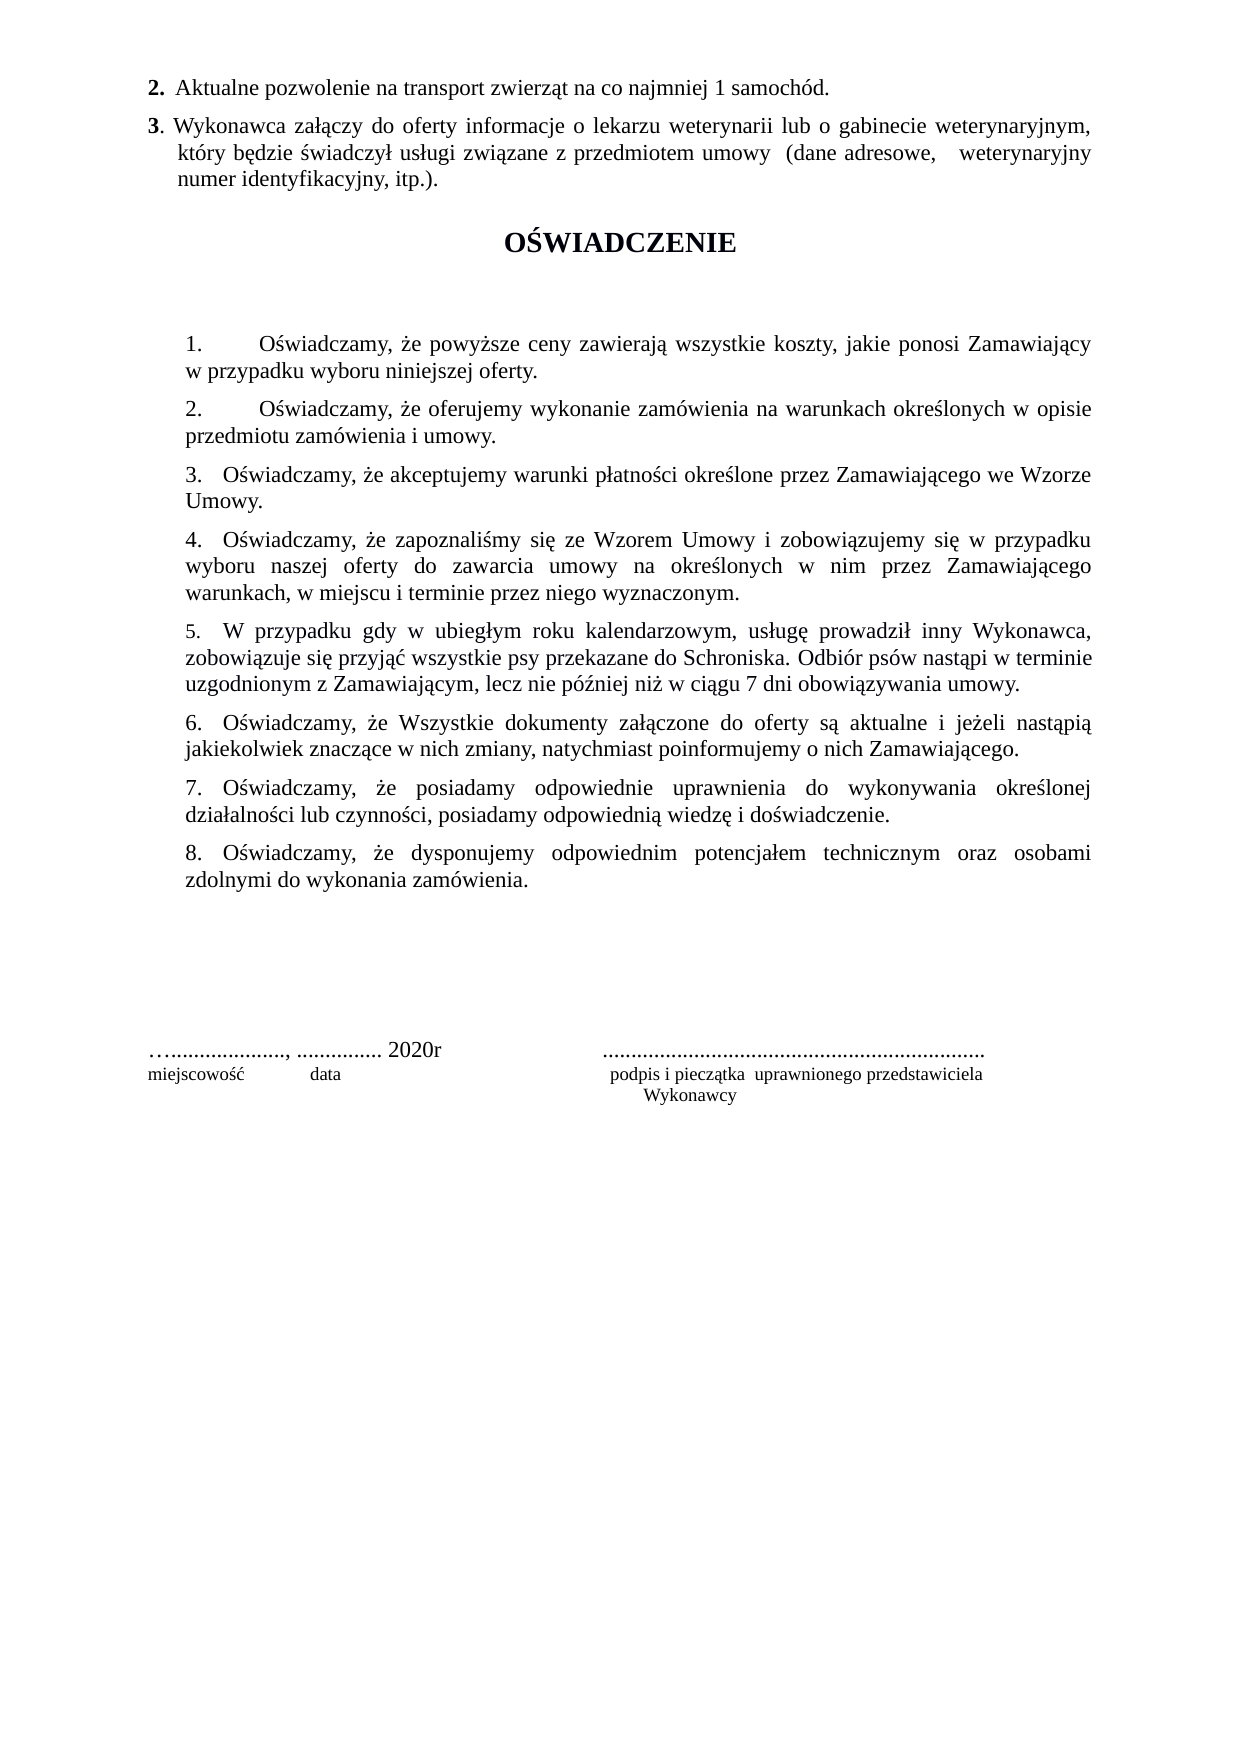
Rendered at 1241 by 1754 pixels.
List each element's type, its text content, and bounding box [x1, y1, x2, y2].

text Wykonawcy [148, 1084, 1093, 1106]
text 2. Aktualne pozwolenie na transport zwierząt na co najmniej 1 samochód. [148, 74, 1093, 100]
list Oświadczamy, że powyższe ceny zawierają wszystkie koszty, jakie ponosi Zamawiający w przypadku wyboru niniejszej oferty. [185, 330, 1093, 383]
list Oświadczamy, że dysponujemy odpowiednim potencjałem technicznym oraz osobami zdolnymi do wykonania zamówienia. [185, 839, 1093, 892]
text OŚWIADCZENIE [148, 231, 1093, 257]
list W przypadku gdy w ubiegłym roku kalendarzowym, usługę prowadził inny Wykonawca, zobowiązuje się przyjąć wszystkie psy przekazane do Schroniska. Odbiór psów nastąpi w terminie uzgodnionym z Zamawiającym, lecz nie później niż w ciągu 7 dni obowiązywania umowy. [185, 617, 1093, 697]
list Oświadczamy, że posiadamy odpowiednie uprawnienia do wykonywania określonej działalności lub czynności, posiadamy odpowiednią wiedzę i doświadczenie. [185, 774, 1093, 827]
text miejscowość data podpis i pieczątka uprawnionego przedstawiciela [148, 1063, 1093, 1084]
list Oświadczamy, że zapoznaliśmy się ze Wzorem Umowy i zobowiązujemy się w przypadku wyboru naszej oferty do zawarcia umowy na określonych w nim przez Zamawiającego warunkach, w miejscu i terminie przez niego wyznaczonym. [185, 526, 1093, 605]
list Oświadczamy, że oferujemy wykonanie zamówienia na warunkach określonych w opisie przedmiotu zamówienia i umowy. [185, 396, 1093, 448]
text …...................., ............... 2020r ................................................................... [148, 1036, 1093, 1063]
text 3. Wykonawca załączy do oferty informacje o lekarzu weterynarii lub o gabinecie weterynaryjnym, który będzie świadczył usługi związane z przedmiotem umowy (dane adresowe, weterynaryjny numer identyfikacyjny, itp.). [148, 113, 1093, 192]
list Oświadczamy, że Wszystkie dokumenty załączone do oferty są aktualne i jeżeli nastąpią jakiekolwiek znaczące w nich zmiany, natychmiast poinformujemy o nich Zamawiającego. [185, 709, 1093, 762]
list Oświadczamy, że akceptujemy warunki płatności określone przez Zamawiającego we Wzorze Umowy. [185, 461, 1093, 513]
